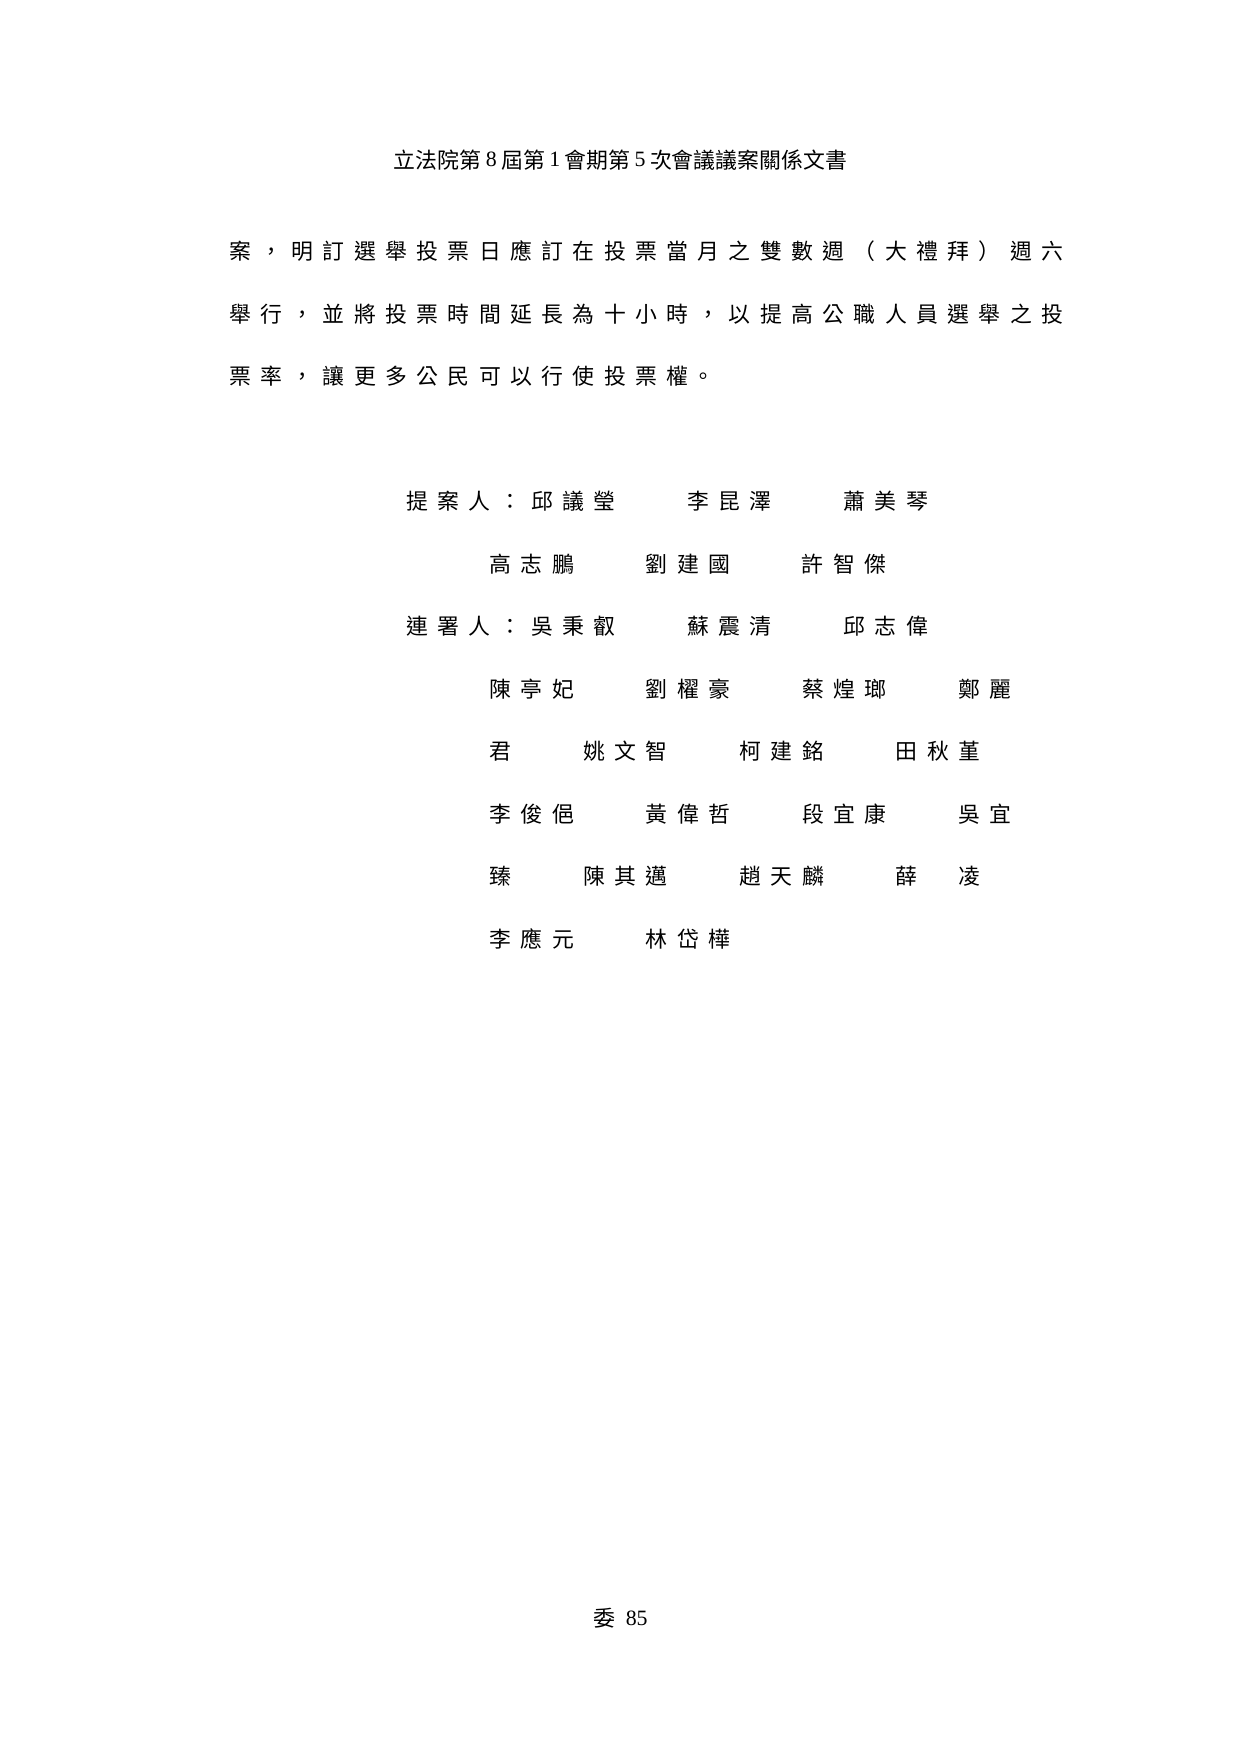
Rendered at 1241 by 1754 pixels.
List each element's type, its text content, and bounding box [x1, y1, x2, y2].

text 提案人：邱議瑩 李昆澤 蕭美琴 高志鵬 劉建國 許智傑 [393, 469, 1023, 594]
text 案，明訂選舉投票日應訂在投票當月之雙數週（大禮拜）週六舉行，並將投票時間延長為十小時，以提高公職人員選舉之投票率，讓更多公民可以行使投票權。 [173, 219, 1089, 406]
text 連署人：吳秉叡 蘇震清 邱志偉 陳亭妃 劉櫂豪 蔡煌瑯 鄭麗君 姚文智 柯建銘 田秋堇 李俊俋 黃偉哲 段宜康 吳宜臻 陳其邁 趙天麟 薛 凌 李應元 林岱樺 [393, 594, 1023, 969]
